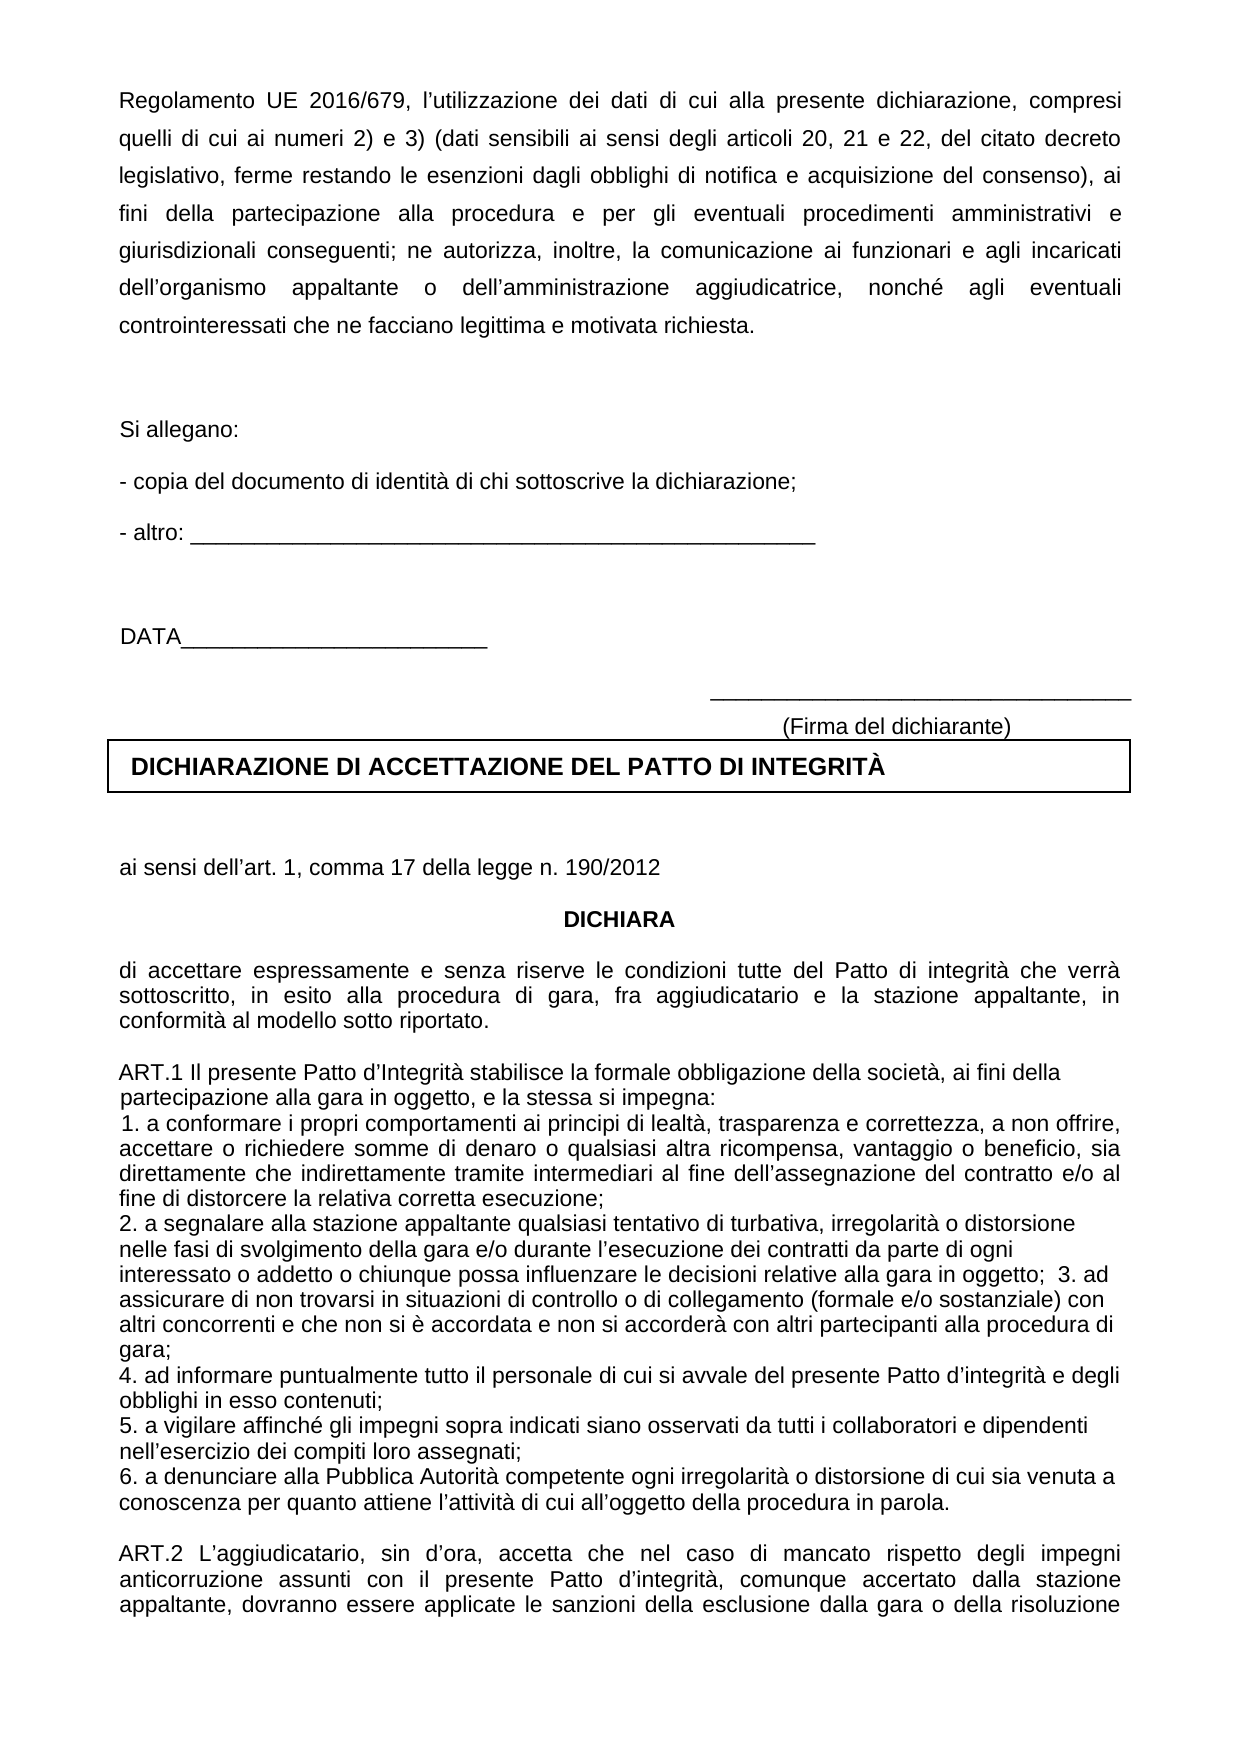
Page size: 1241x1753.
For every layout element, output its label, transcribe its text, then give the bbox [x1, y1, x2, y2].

text 4. ad informare puntualmente tutto il personale di cui si avvale del presente Patto d’integrità e degli obblighi in esso contenuti; [119, 1363, 1122, 1413]
table_header DICHIARAZIONE DI ACCETTAZIONE DEL PATTO DI INTEGRITÀ [109, 741, 1129, 791]
text ART.2 L’aggiudicatario, sin d’ora, accetta che nel caso di mancato rispetto degli impegni anticorruzione assunti con il presente Patto d’integrità, comunque accertato dalla stazione appaltante, dovranno essere applicate le sanzioni della esclusione dalla gara o della risoluzione [118, 1542, 1122, 1617]
text - altro: _________________________________________________ [119, 519, 1130, 546]
text DATA________________________ [120, 623, 1130, 649]
text di accettare espressamente e senza riserve le condizioni tutte del Patto di integrità che verrà sottoscritto, in esito alla procedura di gara, fra aggiudicatario e la stazione appaltante, in conformità al modello sotto riportato. [119, 958, 1121, 1033]
text 6. a denunciare alla Pubblica Autorità competente ogni irregolarità o distorsione di cui sia venuta a conoscenza per quanto attiene l’attività di cui all’oggetto della procedura in parola. [118, 1465, 1122, 1515]
text (Firma del dichiarante) [108, 713, 1011, 739]
text 1. a conformare i propri comportamenti ai principi di lealtà, trasparenza e correttezza, a non offrire, accettare o richiedere somme di denaro o qualsiasi altra ricompensa, vantaggio o beneficio, sia direttamente che indirettamente tramite intermediari al fine dell’assegnazione del contratto e/o al fine di distorcere la relativa corretta esecuzione; [119, 1111, 1122, 1211]
text 2. a segnalare alla stazione appaltante qualsiasi tentativo di turbativa, irregolarità o distorsione nelle fasi di svolgimento della gara e/o durante l’esecuzione dei contratti da parte di ogni interessato o addetto o chiunque possa influenzare le decisioni relative alla gara in oggetto; 3. ad assicurare di non trovarsi in situazioni di controllo o di collegamento (formale e/o sostanziale) con altri concorrenti e che non si è accordata e non si accorderà con altri partecipanti alla procedura di gara; [119, 1212, 1122, 1362]
text ART.1 Il presente Patto d’Integrità stabilisce la formale obbligazione della società, ai fini della partecipazione alla gara in oggetto, e la stessa si impegna: [118, 1060, 1122, 1110]
text DICHIARA [108, 906, 1130, 932]
text - copia del documento di identità di chi sottoscrive la dichiarazione; [119, 468, 1130, 494]
text _________________________________ [108, 674, 1131, 701]
text ai sensi dell’art. 1, comma 17 della legge n. 190/2012 [119, 853, 1130, 880]
text 5. a vigilare affinché gli impegni sopra indicati siano osservati da tutti i collaboratori e dipendenti nell’esercizio dei compiti loro assegnati; [119, 1414, 1122, 1464]
text Si allegano: [119, 416, 1130, 443]
text Regolamento UE 2016/679, l’utilizzazione dei dati di cui alla presente dichiarazione, compresi quelli di cui ai numeri 2) e 3) (dati sensibili ai sensi degli articoli 20, 21 e 22, del citato decreto legislativo, ferme restando le esenzioni dagli obblighi di notifica e acquisizione del consenso), ai fini della partecipazione alla procedura e per gli eventuali procedimenti amministrativi e giurisdizionali conseguenti; ne autorizza, inoltre, la comunicazione ai funzionari e agli incaricati dell’organismo appaltante o dell’amministrazione aggiudicatrice, nonché agli eventuali controinteressati che ne facciano legittima e motivata richiesta. [118, 87, 1122, 338]
